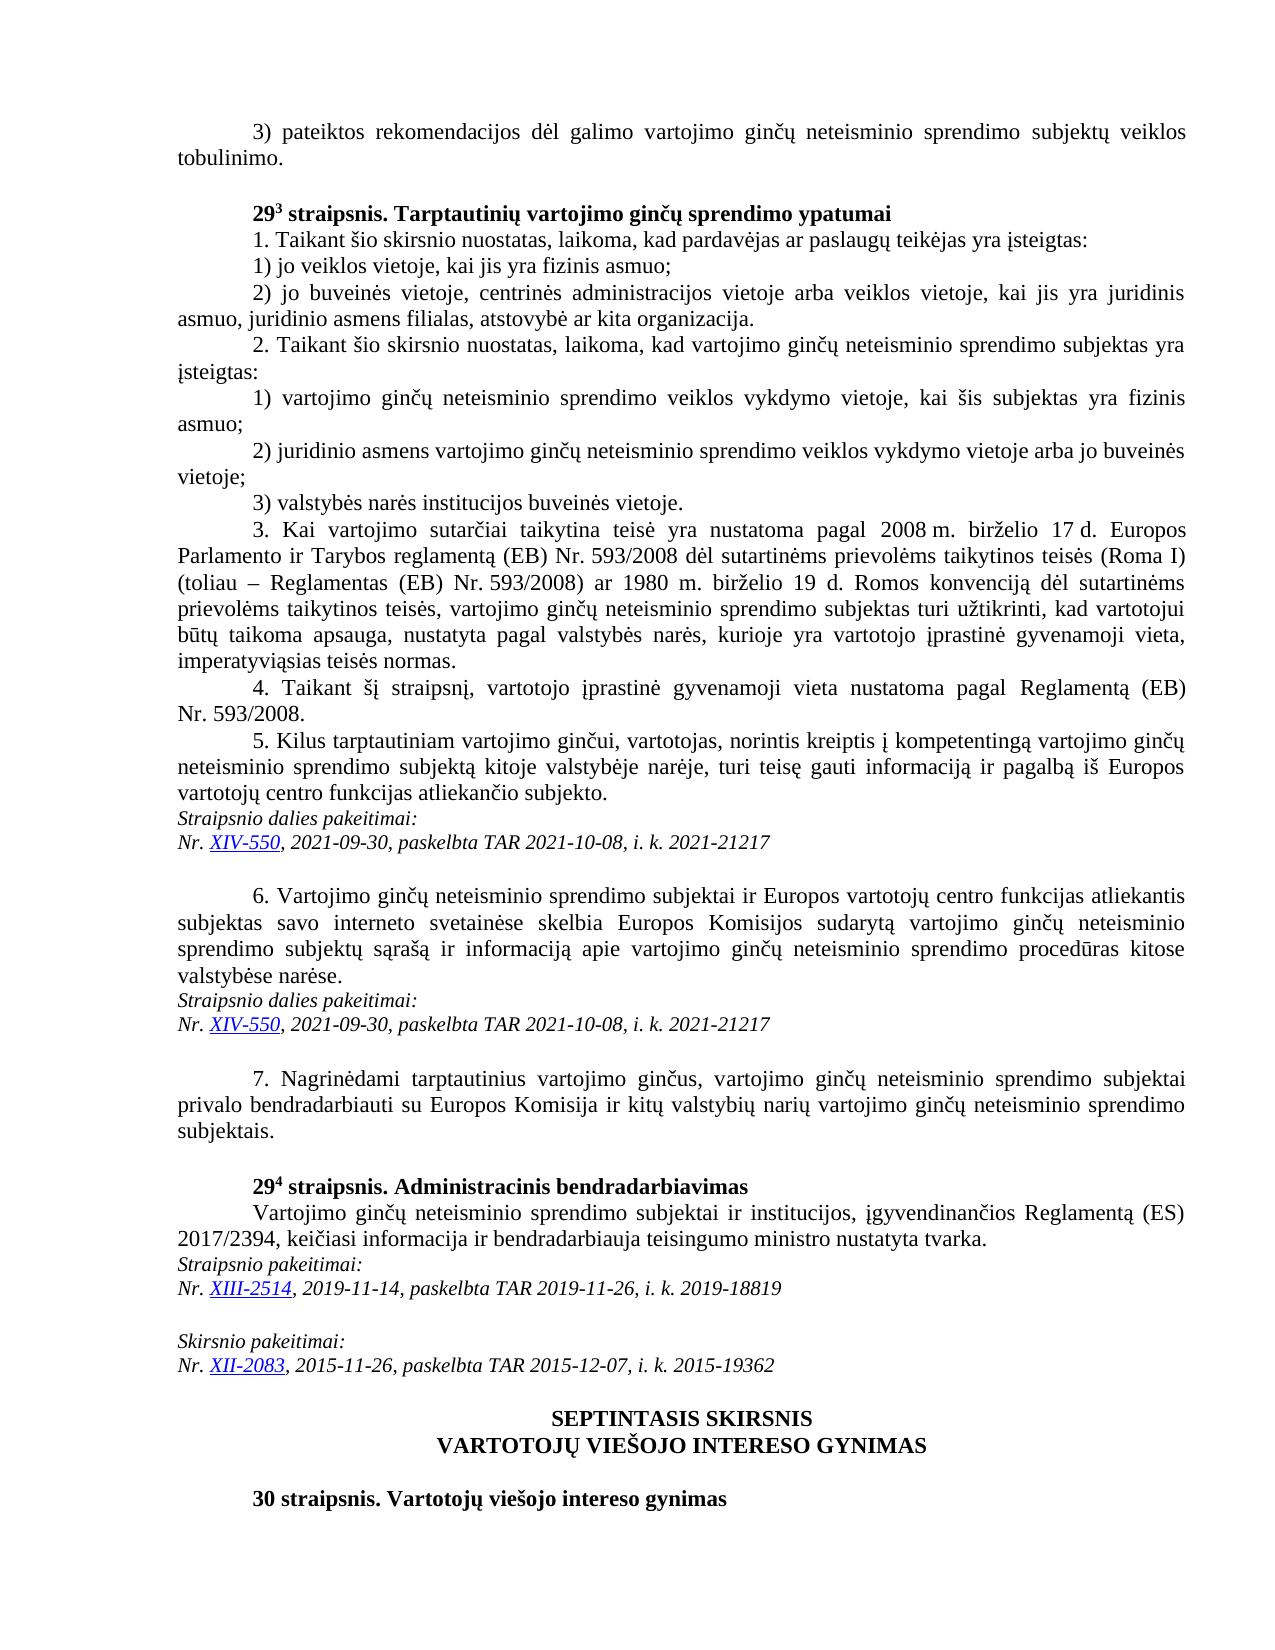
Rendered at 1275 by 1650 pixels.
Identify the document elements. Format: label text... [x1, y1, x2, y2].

text Nr. XIII-2514, 2019-11-14, paskelbta TAR 2019-11-26, i. k. 2019-18819 [177, 1276, 1186, 1300]
text 30 straipsnis. Vartotojų viešojo intereso gynimas [177, 1484, 1186, 1511]
text Nr. XIV-550, 2021-09-30, paskelbta TAR 2021-10-08, i. k. 2021-21217 [177, 1012, 1186, 1036]
text 7. Nagrinėdami tarptautinius vartojimo ginčus, vartojimo ginčų neteisminio sprendimo subjektai privalo bendradarbiauti su Europos Komisija ir kitų valstybių narių vartojimo ginčų neteisminio sprendimo subjektais. [177, 1065, 1186, 1144]
text 2. Taikant šio skirsnio nuostatas, laikoma, kad vartojimo ginčų neteisminio sprendimo subjektas yra įsteigtas: [177, 331, 1186, 384]
text 1) vartojimo ginčų neteisminio sprendimo veiklos vykdymo vietoje, kai šis subjektas yra fizinis asmuo; [177, 384, 1186, 437]
text 3) valstybės narės institucijos buveinės vietoje. [177, 489, 1186, 516]
text Straipsnio dalies pakeitimai: [177, 988, 1186, 1012]
text 2) juridinio asmens vartojimo ginčų neteisminio sprendimo veiklos vykdymo vietoje arba jo buveinės vietoje; [177, 437, 1186, 489]
text Vartojimo ginčų neteisminio sprendimo subjektai ir institucijos, įgyvendinančios Reglamentą (ES) 2017/2394, keičiasi informacija ir bendradarbiauja teisingumo ministro nustatyta tvarka. [177, 1199, 1186, 1252]
text VARTOTOJŲ VIEŠOJO INTERESO GYNIMAS [177, 1432, 1186, 1458]
text Nr. XIV-550, 2021-09-30, paskelbta TAR 2021-10-08, i. k. 2021-21217 [177, 830, 1186, 854]
text 5. Kilus tarptautiniam vartojimo ginčui, vartotojas, norintis kreiptis į kompetentingą vartojimo ginčų neteisminio sprendimo subjektą kitoje valstybėje narėje, turi teisę gauti informaciją ir pagalbą iš Europos vartotojų centro funkcijas atliekančio subjekto. [177, 727, 1186, 806]
text Nr. XII-2083, 2015-11-26, paskelbta TAR 2015-12-07, i. k. 2015-19362 [177, 1353, 1186, 1377]
text Straipsnio dalies pakeitimai: [177, 806, 1186, 830]
subtitle 293 straipsnis. Tarptautinių vartojimo ginčų sprendimo ypatumai [177, 199, 1186, 226]
text Straipsnio pakeitimai: [177, 1252, 1186, 1276]
text 1. Taikant šio skirsnio nuostatas, laikoma, kad pardavėjas ar paslaugų teikėjas yra įsteigtas: [177, 226, 1186, 252]
text 4. Taikant šį straipsnį, vartotojo įprastinė gyvenamoji vieta nustatoma pagal Reglamentą (EB) Nr. 593/2008. [177, 674, 1186, 727]
text 3) pateiktos rekomendacijos dėl galimo vartojimo ginčų neteisminio sprendimo subjektų veiklos tobulinimo. [177, 118, 1186, 171]
text SEPTINTASIS SKIRSNIS [177, 1406, 1186, 1432]
text Skirsnio pakeitimai: [177, 1329, 1186, 1353]
text 1) jo veiklos vietoje, kai jis yra fizinis asmuo; [177, 252, 1186, 279]
text 2) jo buveinės vietoje, centrinės administracijos vietoje arba veiklos vietoje, kai jis yra juridinis asmuo, juridinio asmens filialas, atstovybė ar kita organizacija. [177, 279, 1186, 331]
text 294 straipsnis. Administracinis bendradarbiavimas [177, 1173, 1186, 1199]
text 6. Vartojimo ginčų neteisminio sprendimo subjektai ir Europos vartotojų centro funkcijas atliekantis subjektas savo interneto svetainėse skelbia Europos Komisijos sudarytą vartojimo ginčų neteisminio sprendimo subjektų sąrašą ir informaciją apie vartojimo ginčų neteisminio sprendimo procedūras kitose valstybėse narėse. [177, 883, 1186, 988]
text 3. Kai vartojimo sutarčiai taikytina teisė yra nustatoma pagal 2008 m. birželio 17 d. Europos Parlamento ir Tarybos reglamentą (EB) Nr. 593/2008 dėl sutartinėms prievolėms taikytinos teisės (Roma I) (toliau – Reglamentas (EB) Nr. 593/2008) ar 1980 m. birželio 19 d. Romos konvenciją dėl sutartinėms prievolėms taikytinos teisės, vartojimo ginčų neteisminio sprendimo subjektas turi užtikrinti, kad vartotojui būtų taikoma apsauga, nustatyta pagal valstybės narės, kurioje yra vartotojo įprastinė gyvenamoji vieta, imperatyviąsias teisės normas. [177, 516, 1186, 674]
